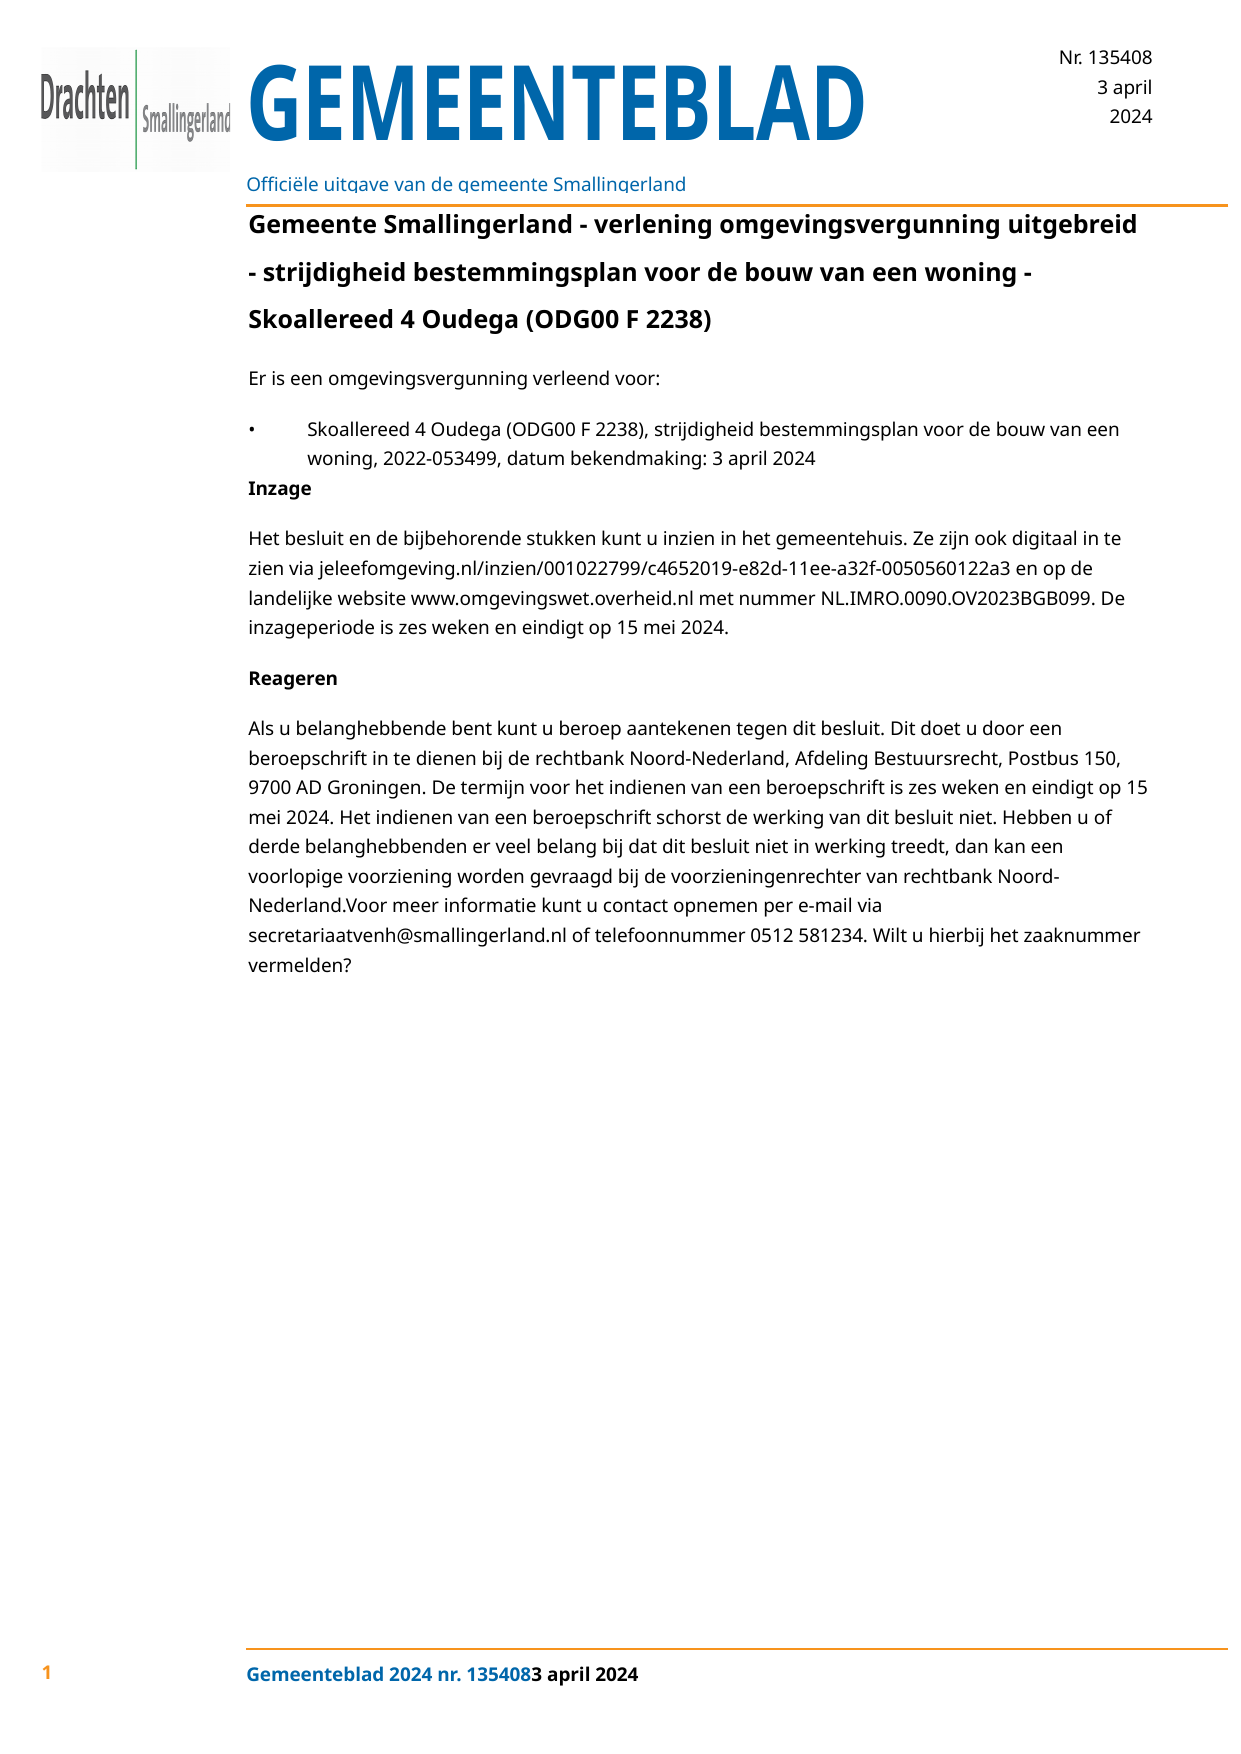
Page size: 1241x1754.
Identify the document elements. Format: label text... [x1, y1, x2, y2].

picture [41, 47, 231, 172]
text Gemeente Smallingerland - verlening omgevingsvergunning uitgebreid - strijdigheid bestemmingsplan voor de bouw van een woning - Skoallereed 4 Oudega (ODG00 F 2238) [248, 207, 1152, 336]
text Als u belanghebbende bent kunt u beroep aantekenen tegen dit besluit. Dit doet u door een beroepschrift in te dienen bij de rechtbank Noord-Nederland, Afdeling Bestuursrecht, Postbus 150, 9700 AD Groningen. De termijn voor het indienen van een beroepschrift is zes weken en eindigt op 15 mei 2024. Het indienen van een beroepschrift schorst de werking van dit besluit niet. Hebben u of derde belanghebbenden er veel belang bij dat dit besluit niet in werking treedt, dan kan een voorlopige voorziening worden gevraagd bij de voorzieningenrechter van rechtbank Noord-Nederland.Voor meer informatie kunt u contact opnemen per e-mail via secretariaatvenh@smallingerland.nl of telefoonnummer 0512 581234. Wilt u hierbij het zaaknummer vermelden? [248, 715, 1152, 977]
list Skoallereed 4 Oudega (ODG00 F 2238), strijdigheid bestemmingsplan voor de bouw van een woning, 2022-053499, datum bekendmaking: 3 april 2024 [248, 416, 1152, 471]
text Inzage [248, 475, 1152, 501]
text Het besluit en de bijbehorende stukken kunt u inzien in het gemeentehuis. Ze zijn ook digitaal in te zien via jeleefomgeving.nl/inzien/001022799/c4652019-e82d-11ee-a32f-0050560122a3 en op de landelijke website www.omgevingswet.overheid.nl met nummer NL.IMRO.0090.OV2023BGB099. De inzageperiode is zes weken en eindigt op 15 mei 2024. [248, 526, 1152, 640]
text Reageren [248, 665, 1152, 690]
text Er is een omgevingsvergunning verleend voor: [248, 366, 1152, 391]
